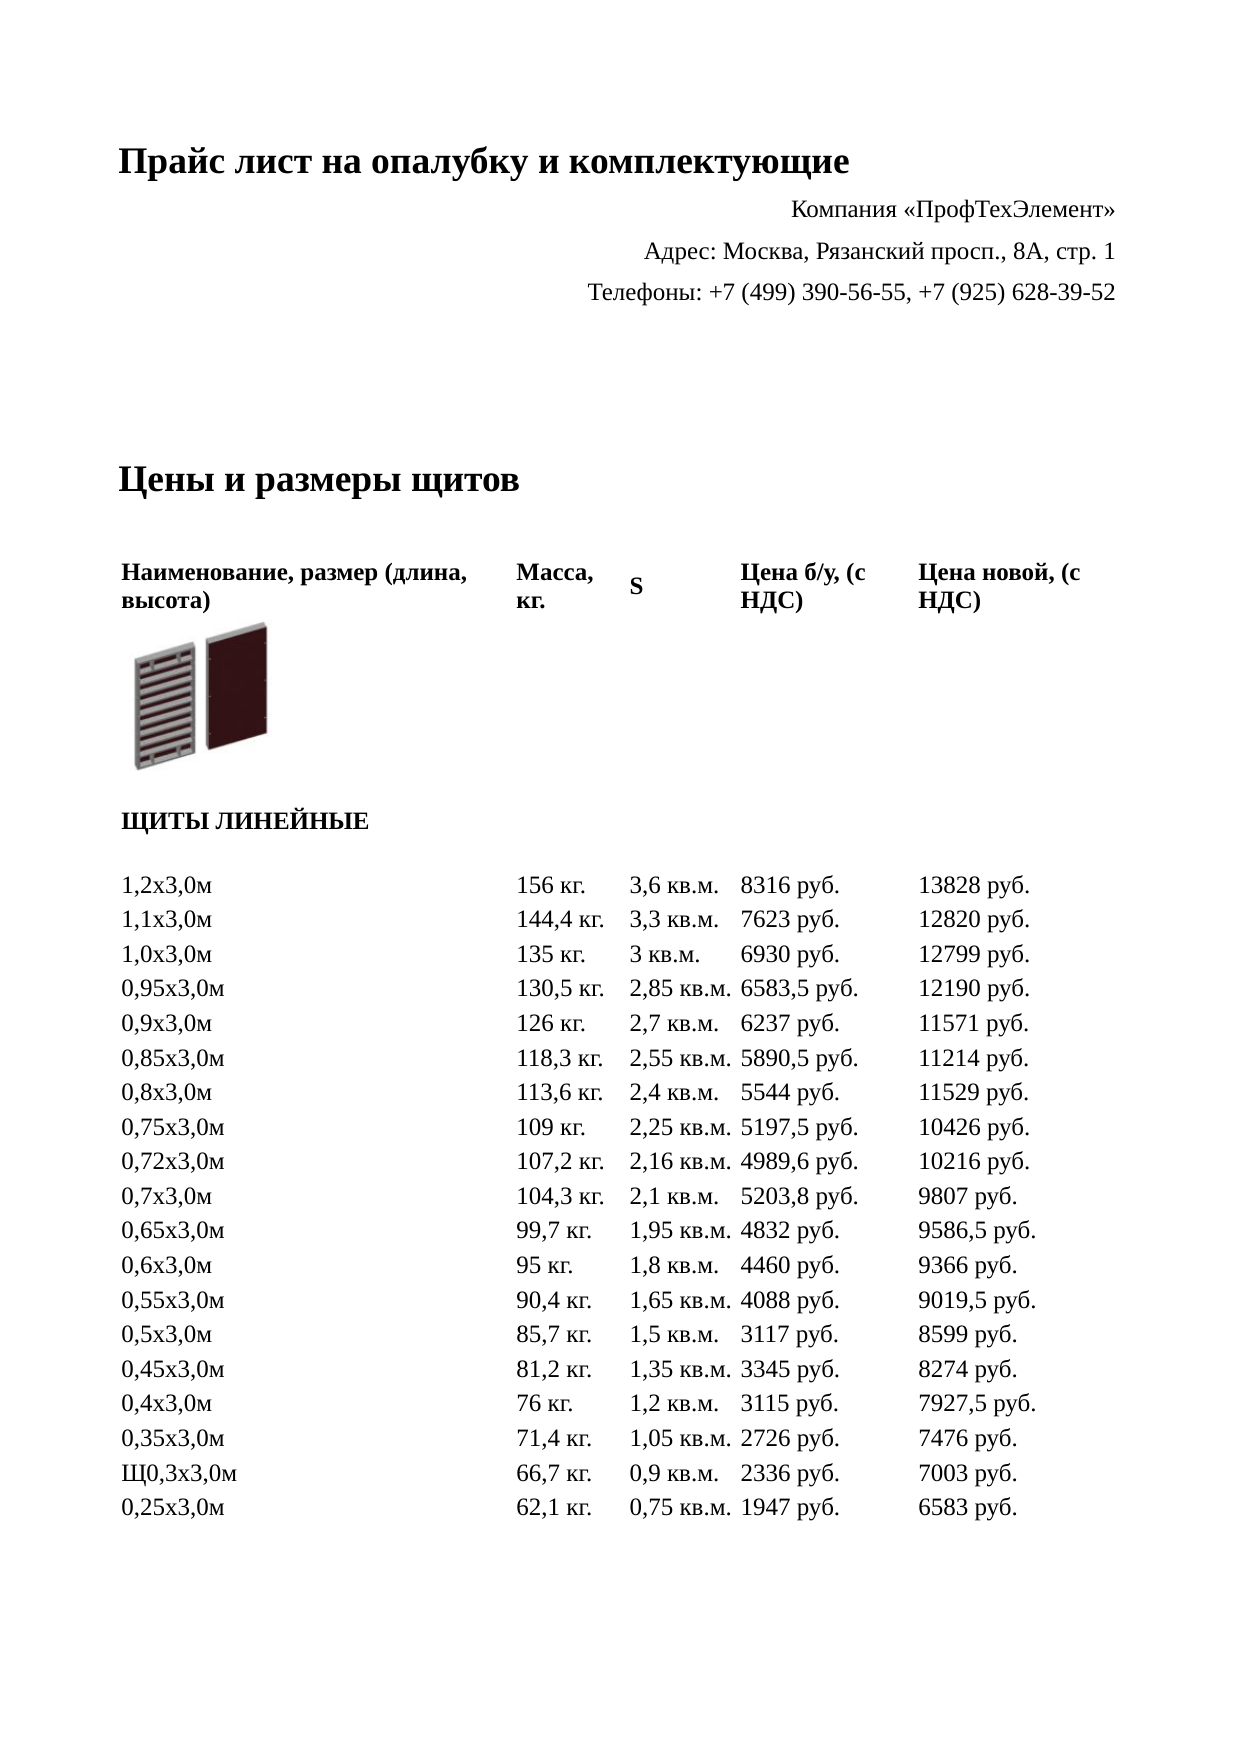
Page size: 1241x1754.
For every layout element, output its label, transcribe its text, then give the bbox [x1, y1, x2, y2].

table_cell 0,75х3,0м [118, 1109, 513, 1143]
table_cell 81,2 кг. [513, 1351, 626, 1386]
table_cell 11529 руб. [915, 1074, 1122, 1109]
table_cell 3,3 кв.м. [626, 901, 737, 936]
subtitle Цены и размеры щитов [118, 457, 1122, 500]
table_header Масса, кг. [513, 554, 626, 617]
table_cell 6583 руб. [915, 1489, 1122, 1524]
table_cell 71,4 кг. [513, 1420, 626, 1455]
table_cell 0,45х3,0м [118, 1351, 513, 1386]
table_cell 126 кг. [513, 1005, 626, 1040]
table_cell 0,4х3,0м [118, 1386, 513, 1420]
table_cell 1,0х3,0м [118, 936, 513, 971]
table_cell 3117 руб. [738, 1316, 915, 1351]
table_cell 118,3 кг. [513, 1040, 626, 1074]
table_cell 8599 руб. [915, 1316, 1122, 1351]
table_cell 135 кг. [513, 936, 626, 971]
table_cell 1,95 кв.м. [626, 1213, 737, 1247]
table_cell 0,8х3,0м [118, 1074, 513, 1109]
table_cell 2,16 кв.м. [626, 1144, 737, 1178]
table_cell [915, 1524, 1122, 1534]
table_cell 3,6 кв.м. [626, 867, 737, 901]
table_cell 3115 руб. [738, 1386, 915, 1420]
picture [121, 620, 278, 777]
table_cell 2,4 кв.м. [626, 1074, 737, 1109]
table_cell 0,9х3,0м [118, 1005, 513, 1040]
table_cell 90,4 кг. [513, 1282, 626, 1316]
table_cell 2,1 кв.м. [626, 1178, 737, 1213]
table_cell 10216 руб. [915, 1144, 1122, 1178]
table_cell 113,6 кг. [513, 1074, 626, 1109]
table_cell 2336 руб. [738, 1455, 915, 1489]
table_cell 9019,5 руб. [915, 1282, 1122, 1316]
table_cell [738, 1524, 915, 1534]
table_cell 3345 руб. [738, 1351, 915, 1386]
table_cell 12820 руб. [915, 901, 1122, 936]
table_cell 7003 руб. [915, 1455, 1122, 1489]
table_cell 0,65х3,0м [118, 1213, 513, 1247]
table_cell 1,65 кв.м. [626, 1282, 737, 1316]
table_cell 5203,8 руб. [738, 1178, 915, 1213]
table_cell 95 кг. [513, 1247, 626, 1282]
table_cell 0,35х3,0м [118, 1420, 513, 1455]
table_header Наименование, размер (длина, высота) [118, 554, 513, 617]
table_cell 1,2х3,0м [118, 867, 513, 901]
table_cell 2,25 кв.м. [626, 1109, 737, 1143]
table_cell 7476 руб. [915, 1420, 1122, 1455]
table_cell 85,7 кг. [513, 1316, 626, 1351]
table_cell 144,4 кг. [513, 901, 626, 936]
table_cell 7623 руб. [738, 901, 915, 936]
table_cell 11214 руб. [915, 1040, 1122, 1074]
table_cell 5890,5 руб. [738, 1040, 915, 1074]
table_header Цена новой, (с НДС) [915, 554, 1122, 617]
table_cell 1,35 кв.м. [626, 1351, 737, 1386]
table_cell 6583,5 руб. [738, 971, 915, 1005]
table_cell 4460 руб. [738, 1247, 915, 1282]
table_cell [626, 1524, 737, 1534]
table_cell 0,85х3,0м [118, 1040, 513, 1074]
table_cell 9586,5 руб. [915, 1213, 1122, 1247]
table_cell 12190 руб. [915, 971, 1122, 1005]
table_cell 8316 руб. [738, 867, 915, 901]
text Компания «ПрофТехЭлемент» [118, 194, 1122, 223]
table_cell 0,6х3,0м [118, 1247, 513, 1282]
text Телефоны: +7 (499) 390-56-55, +7 (925) 628-39-52 [118, 277, 1122, 306]
table_header Цена б/у, (с НДС) [738, 554, 915, 617]
table_cell ЩИТЫ ЛИНЕЙНЫЕ [118, 617, 1122, 867]
table_cell [513, 1524, 626, 1534]
table_cell 62,1 кг. [513, 1489, 626, 1524]
table_cell 9807 руб. [915, 1178, 1122, 1213]
table_cell 12799 руб. [915, 936, 1122, 971]
table_cell 6237 руб. [738, 1005, 915, 1040]
table_cell 0,25х3,0м [118, 1489, 513, 1524]
text Адрес: Москва, Рязанский просп., 8А, стр. 1 [118, 236, 1122, 264]
table_cell 9366 руб. [915, 1247, 1122, 1282]
table_cell 1,5 кв.м. [626, 1316, 737, 1351]
table_cell 109 кг. [513, 1109, 626, 1143]
table_cell 3 кв.м. [626, 936, 737, 971]
table_cell 10426 руб. [915, 1109, 1122, 1143]
table_cell 104,3 кг. [513, 1178, 626, 1213]
table_cell 7927,5 руб. [915, 1386, 1122, 1420]
table_cell 13828 руб. [915, 867, 1122, 901]
table_cell 0,95х3,0м [118, 971, 513, 1005]
table_cell 130,5 кг. [513, 971, 626, 1005]
table_cell 0,55х3,0м [118, 1282, 513, 1316]
table_cell 2,7 кв.м. [626, 1005, 737, 1040]
table_cell 66,7 кг. [513, 1455, 626, 1489]
table_cell 2,85 кв.м. [626, 971, 737, 1005]
table_cell 1,05 кв.м. [626, 1420, 737, 1455]
table_cell 0,9 кв.м. [626, 1455, 737, 1489]
table_cell 4989,6 руб. [738, 1144, 915, 1178]
table_cell 2,55 кв.м. [626, 1040, 737, 1074]
table_cell 0,72х3,0м [118, 1144, 513, 1178]
table_cell 8274 руб. [915, 1351, 1122, 1386]
table_cell 11571 руб. [915, 1005, 1122, 1040]
table_cell [118, 1524, 513, 1534]
table_cell 6930 руб. [738, 936, 915, 971]
table_cell 4832 руб. [738, 1213, 915, 1247]
table_header S [626, 554, 737, 617]
table_cell 1947 руб. [738, 1489, 915, 1524]
table_cell 5197,5 руб. [738, 1109, 915, 1143]
table_cell 2726 руб. [738, 1420, 915, 1455]
table_cell 0,7х3,0м [118, 1178, 513, 1213]
table_cell 1,8 кв.м. [626, 1247, 737, 1282]
table_cell 1,2 кв.м. [626, 1386, 737, 1420]
table_cell 107,2 кг. [513, 1144, 626, 1178]
subtitle Прайс лист на опалубку и комплектующие [118, 139, 1122, 182]
table_cell 5544 руб. [738, 1074, 915, 1109]
table_cell 156 кг. [513, 867, 626, 901]
table_cell 1,1х3,0м [118, 901, 513, 936]
table_cell 99,7 кг. [513, 1213, 626, 1247]
table_cell Щ0,3х3,0м [118, 1455, 513, 1489]
table_cell 76 кг. [513, 1386, 626, 1420]
table_cell 0,75 кв.м. [626, 1489, 737, 1524]
table_cell 4088 руб. [738, 1282, 915, 1316]
table_cell 0,5х3,0м [118, 1316, 513, 1351]
